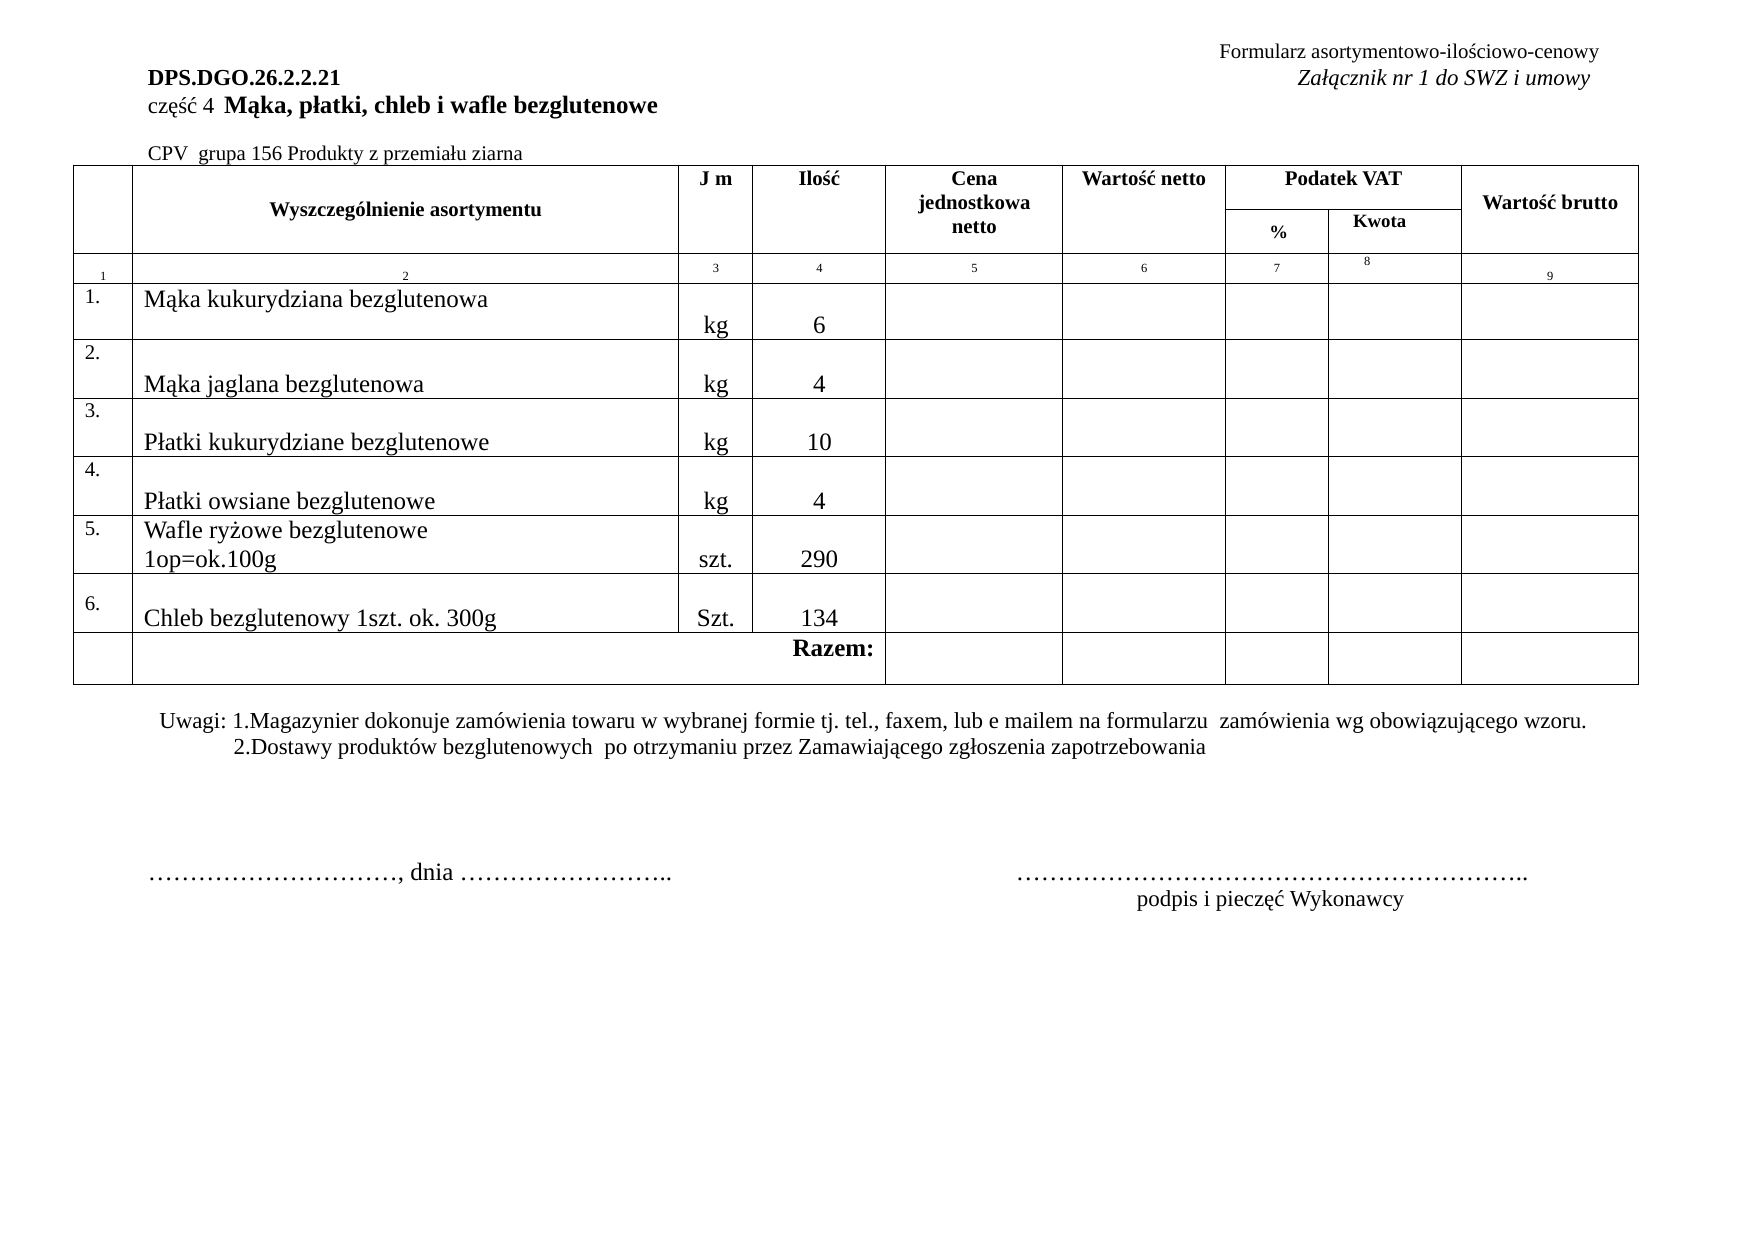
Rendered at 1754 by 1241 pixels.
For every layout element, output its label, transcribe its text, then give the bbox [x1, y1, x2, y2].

table_cell [1226, 457, 1328, 514]
table_cell [74, 633, 132, 684]
table_cell kg [679, 399, 752, 456]
table_header Podatek VAT [1226, 166, 1461, 209]
table_cell [886, 399, 1062, 456]
table_cell [1329, 457, 1461, 514]
table_header Lp [74, 166, 132, 253]
table_cell 6 [1063, 254, 1225, 283]
text podpis i pieczęć Wykonawcy [148, 885, 1606, 912]
table_cell 290 [753, 516, 885, 573]
table_cell Kwota [1329, 210, 1461, 253]
table_cell [1329, 284, 1461, 339]
table_cell 4. [74, 457, 132, 514]
table_header Wartość brutto [1462, 166, 1638, 253]
table_cell 3 [679, 254, 752, 283]
table_cell [886, 284, 1062, 339]
table_cell 134 [753, 574, 885, 632]
table_cell 3. [74, 399, 132, 456]
table_cell [1226, 633, 1328, 684]
table_cell [1063, 633, 1225, 684]
table_cell [1226, 340, 1328, 397]
table_cell [1063, 284, 1225, 339]
table_cell 1. [74, 284, 132, 339]
table_cell [1462, 284, 1638, 339]
table_cell [886, 340, 1062, 397]
text DPS.DGO.26.2.2.21 Załącznik nr 1 do SWZ i umowy [148, 64, 1606, 90]
table_cell [886, 457, 1062, 514]
table_cell [886, 574, 1062, 632]
text CPV grupa 156 Produkty z przemiału ziarna [148, 141, 1606, 164]
table_cell [1462, 574, 1638, 632]
table_cell 10 [753, 399, 885, 456]
table_header Wyszczególnienie asortymentu [133, 166, 678, 253]
table_cell [1226, 516, 1328, 573]
table_cell [1063, 457, 1225, 514]
table_cell [1462, 340, 1638, 397]
table_cell 2. [74, 340, 132, 397]
table_cell kg [679, 284, 752, 339]
text …………………………, dnia …………………….. …………………………………………………….. [148, 857, 1606, 885]
table_header Ilość [753, 166, 885, 253]
table_cell szt. [679, 516, 752, 573]
table_cell [1462, 633, 1638, 684]
text 2.Dostawy produktów bezglutenowych po otrzymaniu przez Zamawiającego zgłoszenia zapotrzebowania [148, 733, 1606, 760]
table_cell 6 [753, 284, 885, 339]
table_cell [886, 633, 1062, 684]
text Formularz asortymentowo-ilościowo-cenowy [148, 37, 1606, 64]
table_cell [1329, 574, 1461, 632]
table_cell [1462, 516, 1638, 573]
table_cell [1063, 340, 1225, 397]
table_cell % [1226, 210, 1328, 253]
table_cell Mąka kukurydziana bezglutenowa [133, 284, 678, 339]
table_cell [1329, 516, 1461, 573]
table_cell [1226, 284, 1328, 339]
table_cell 2 [133, 254, 678, 283]
table_cell 9 [1462, 254, 1638, 283]
table_cell [886, 516, 1062, 573]
table_header Wartość netto [1063, 166, 1225, 253]
table_cell [1329, 633, 1461, 684]
table_cell 6. [74, 574, 132, 632]
table_cell [1462, 399, 1638, 456]
table_cell [1329, 340, 1461, 397]
table_cell [1462, 457, 1638, 514]
table_cell 8 [1329, 254, 1461, 283]
table_cell Mąka jaglana bezglutenowa [133, 340, 678, 397]
table_cell Płatki kukurydziane bezglutenowe [133, 399, 678, 456]
table_cell kg [679, 340, 752, 397]
table_cell 1 [74, 254, 132, 283]
table_cell [1063, 399, 1225, 456]
table_cell kg [679, 457, 752, 514]
table_cell 4 [753, 254, 885, 283]
table_cell [1226, 574, 1328, 632]
table_cell Szt. [679, 574, 752, 632]
table_header J m [679, 166, 752, 253]
table_cell 4 [753, 340, 885, 397]
text część 4 Mąka, płatki, chleb i wafle bezglutenowe [148, 90, 1606, 119]
table_cell Razem: [133, 633, 885, 684]
table_cell 7 [1226, 254, 1328, 283]
text Uwagi: 1.Magazynier dokonuje zamówienia towaru w wybranej formie tj. tel., faxem, lub e mailem na formularzu zamówienia wg obowiązującego wzoru. [148, 707, 1606, 733]
table_cell [1329, 399, 1461, 456]
table_cell [1226, 399, 1328, 456]
table_cell 4 [753, 457, 885, 514]
table_header Cena jednostkowa netto [886, 166, 1062, 253]
table_cell Chleb bezglutenowy 1szt. ok. 300g [133, 574, 678, 632]
table_cell [1063, 574, 1225, 632]
table_cell 5. [74, 516, 132, 573]
table_cell Wafle ryżowe bezglutenowe 1op=ok.100g [133, 516, 678, 573]
table_cell 5 [886, 254, 1062, 283]
table_cell Płatki owsiane bezglutenowe [133, 457, 678, 514]
table_cell [1063, 516, 1225, 573]
